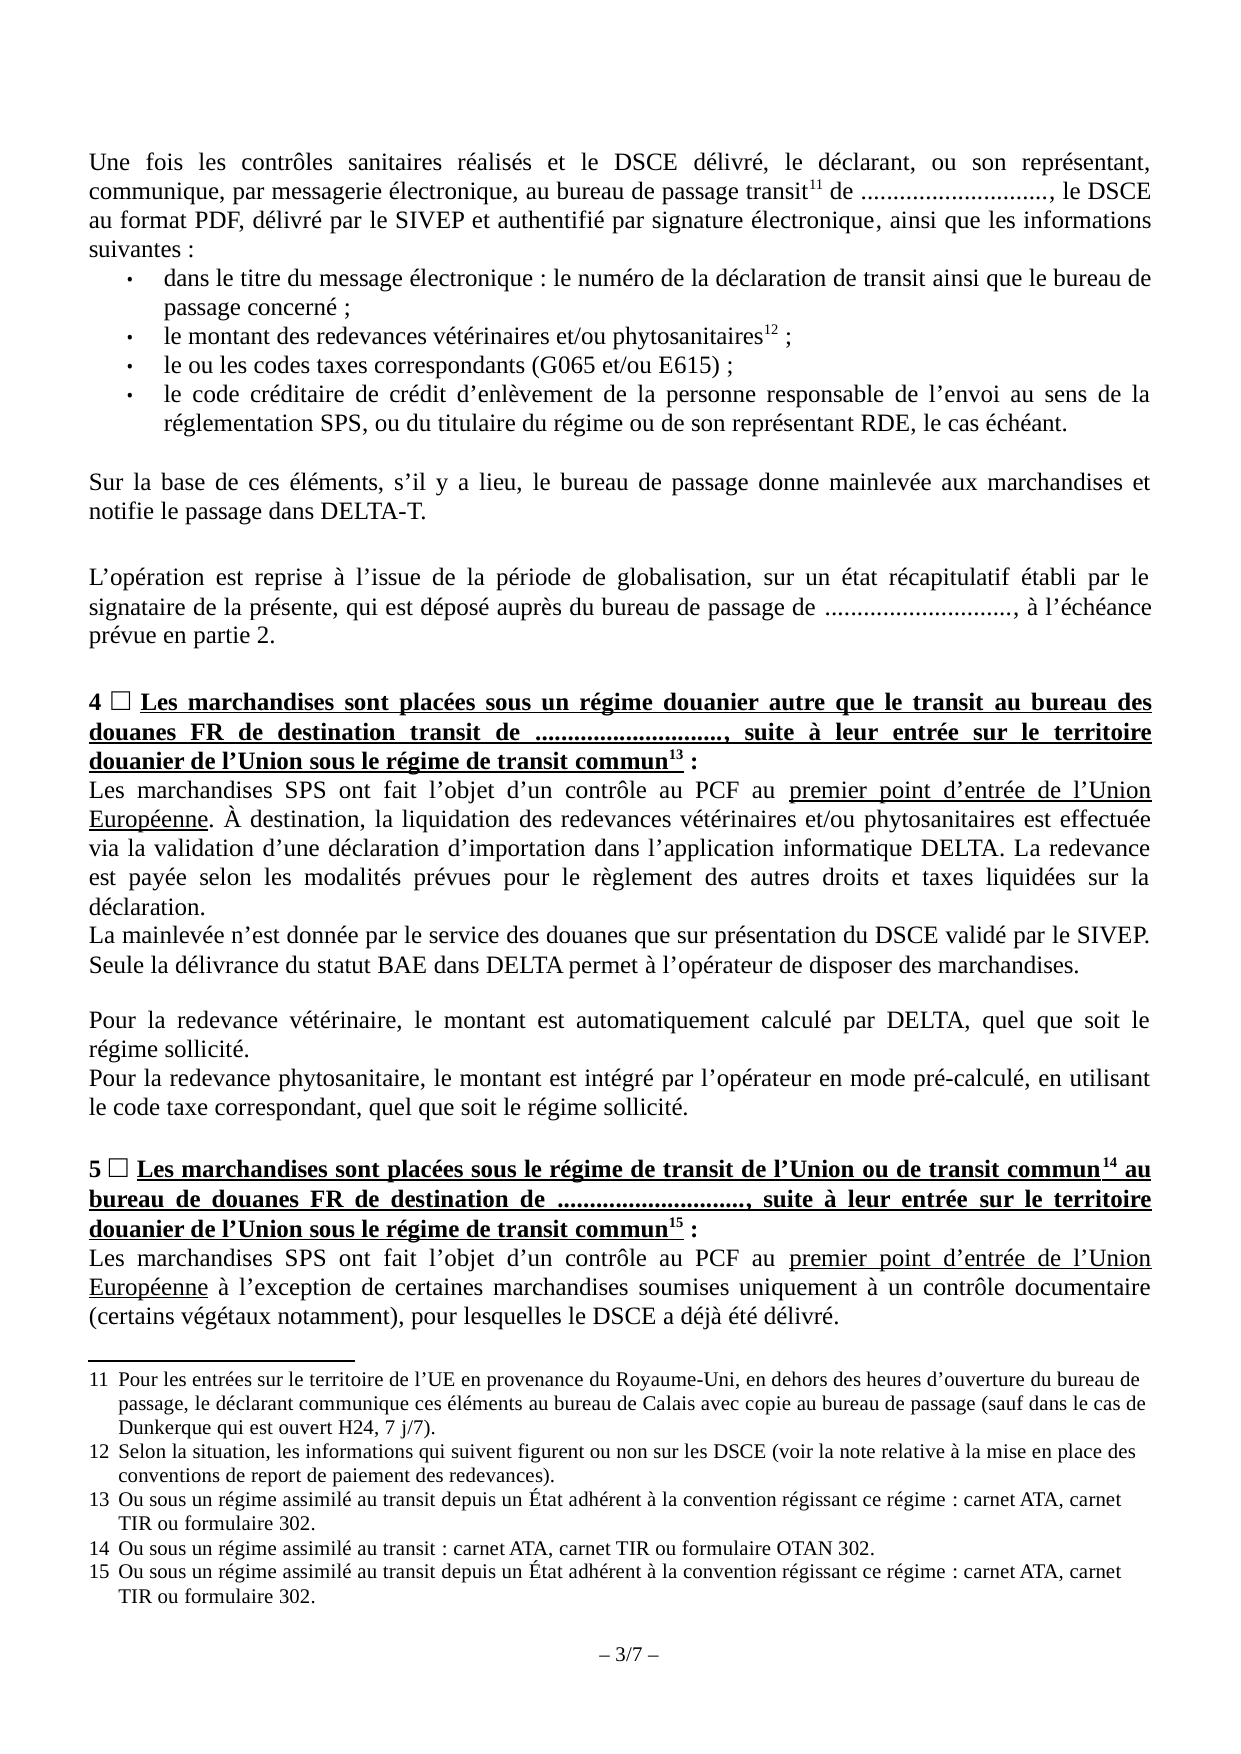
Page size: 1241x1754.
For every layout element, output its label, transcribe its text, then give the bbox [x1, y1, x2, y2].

text 5 □ Les marchandises sont placées sous le régime de transit de l’Union ou de transit commun au bureau de douanes FR de destination de ............................., suite à leur entrée sur le territoire [88, 1148, 1152, 1209]
text La mainlevée n’est donnée par le service des douanes que sur présentation du DSCE validé par le SIVEP. Seule la délivrance du statut BAE dans DELTA permet à l’opérateur de disposer des marchandises. [88, 920, 1152, 978]
text Les marchandises SPS ont fait l’objet d’un contrôle au PCF au premier point d’entrée de l’Union Européenne. À destination, la liquidation des redevances vétérinaires et/ou phytosanitaires est effectuée via la validation d’une déclaration d’importation dans l’application informatique DELTA. La redevance est payée selon les modalités prévues pour le règlement des autres droits et taxes liquidées sur la déclaration. [88, 775, 1152, 920]
text douanier de l’Union sous le régime de transit commun : [88, 743, 1152, 775]
text douanier de l’Union sous le régime de transit commun : [88, 1210, 1152, 1242]
text Les marchandises SPS ont fait l’objet d’un contrôle au PCF au premier point d’entrée de l’Union Européenne à l’exception de certaines marchandises soumises uniquement à un contrôle documentaire (certains végétaux notamment), pour lesquelles le DSCE a déjà été délivré. [88, 1242, 1152, 1330]
list le montant des redevances vétérinaires et/ou phytosanitaires ; [126, 321, 1152, 350]
text Ou sous un régime assimilé au transit depuis un État adhérent à la convention régissant ce régime : carnet ATA, carnet TIR ou formulaire 302. [88, 1487, 1152, 1535]
list le code créditaire de crédit d’enlèvement de la personne responsable de l’envoi au sens de la réglementation SPS, ou du titulaire du régime ou de son représentant RDE, le cas échéant. [126, 379, 1152, 437]
text Ou sous un régime assimilé au transit depuis un État adhérent à la convention régissant ce régime : carnet ATA, carnet TIR ou formulaire 302. [88, 1559, 1152, 1607]
list dans le titre du message électronique : le numéro de la déclaration de transit ainsi que le bureau de passage concerné ; [126, 263, 1152, 321]
text Sur la base de ces éléments, s’il y a lieu, le bureau de passage donne mainlevée aux marchandises et notifie le passage dans DELTA-T. [88, 467, 1152, 525]
text Ou sous un régime assimilé au transit : carnet ATA, carnet TIR ou formulaire OTAN 302. [88, 1535, 1152, 1559]
text Pour la redevance phytosanitaire, le montant est intégré par l’opérateur en mode pré-calculé, en utilisant le code taxe correspondant, quel que soit le régime sollicité. [88, 1063, 1152, 1121]
text Pour les entrées sur le territoire de l’UE en provenance du Royaume-Uni, en dehors des heures d’ouverture du bureau de passage, le déclarant communique ces éléments au bureau de Calais avec copie au bureau de passage (sauf dans le cas de Dunkerque qui est ouvert H24, 7 j/7). [88, 1367, 1152, 1439]
list Selon la situation, les informations qui suivent figurent ou non sur les DSCE (voir la note relative à la mise en place des conventions de report de paiement des redevances). [88, 1439, 1152, 1487]
text L’opération est reprise à l’issue de la période de globalisation, sur un état récapitulatif établi par le signataire de la présente, qui est déposé auprès du bureau de passage de ............................., à l’échéance prévue en partie 2. [88, 562, 1152, 649]
text Une fois les contrôles sanitaires réalisés et le DSCE délivré, le déclarant, ou son représentant, communique, par messagerie électronique, au bureau de passage transit de ............................., le DSCE au format PDF, délivré par le SIVEP et authentifié par signature électronique, ainsi que les informations suivantes : [88, 147, 1152, 263]
list le ou les codes taxes correspondants (G065 et/ou E615) ; [126, 350, 1152, 379]
text Pour la redevance vétérinaire, le montant est automatiquement calculé par DELTA, quel que soit le régime sollicité. [88, 1005, 1152, 1063]
text 4 □ Les marchandises sont placées sous un régime douanier autre que le transit au bureau des douanes FR de destination transit de ............................., suite à leur entrée sur le territoire [88, 681, 1152, 742]
